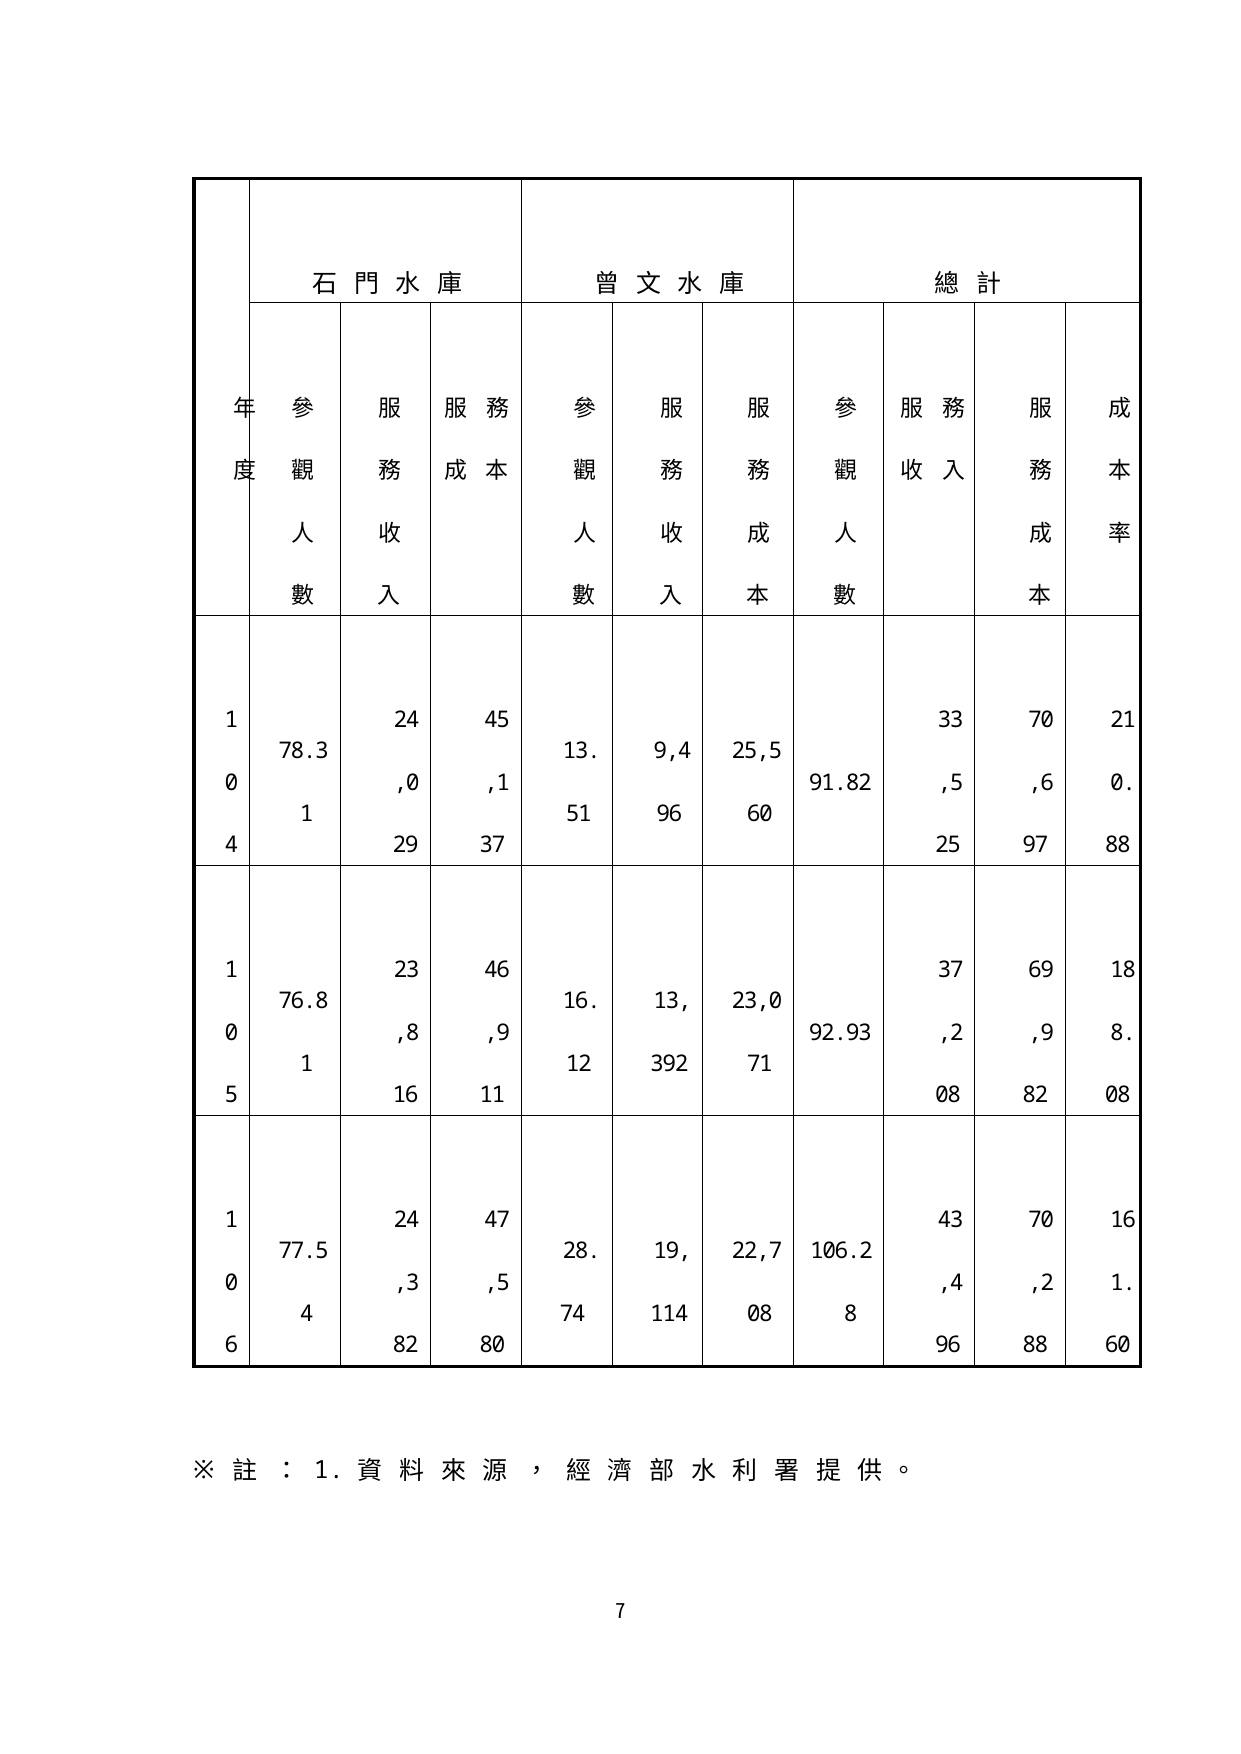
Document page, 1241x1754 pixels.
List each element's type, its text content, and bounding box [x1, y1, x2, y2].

table_cell 69,982 [975, 866, 1065, 1115]
table_header 石門水庫 [250, 180, 521, 302]
table_cell 77.54 [250, 1116, 340, 1365]
table_cell 43,496 [884, 1116, 974, 1365]
table_header 年度 [196, 180, 249, 615]
table_cell 105 [196, 866, 249, 1115]
table_cell 25,560 [703, 616, 793, 865]
table_cell 24,029 [341, 616, 430, 865]
table_cell 服務收入 [884, 303, 974, 615]
table_cell 28.74 [522, 1116, 612, 1365]
table_header 總計 [794, 180, 1139, 302]
table_cell 22,708 [703, 1116, 793, 1365]
table_cell 服務成本 [703, 303, 793, 615]
table_cell 45,137 [431, 616, 521, 865]
table_cell 9,496 [613, 616, 702, 865]
table_cell 服務收入 [613, 303, 702, 615]
table_header 曾文水庫 [522, 180, 793, 302]
table_cell 188.08 [1066, 866, 1139, 1115]
table_cell 13.51 [522, 616, 612, 865]
table_cell 91.82 [794, 616, 883, 865]
table_cell 19,114 [613, 1116, 702, 1365]
table_cell 服務成本 [975, 303, 1065, 615]
table_cell 161.60 [1066, 1116, 1139, 1365]
table_cell 參觀人數 [794, 303, 883, 615]
table_cell 46,911 [431, 866, 521, 1115]
table_cell 23,071 [703, 866, 793, 1115]
table_cell 23,816 [341, 866, 430, 1115]
table_cell 成本率 [1066, 303, 1139, 615]
table_cell 47,580 [431, 1116, 521, 1365]
table_cell 92.93 [794, 866, 883, 1115]
table_cell 70,697 [975, 616, 1065, 865]
table_cell 106 [196, 1116, 249, 1365]
table_cell 服務成本 [431, 303, 521, 615]
table_cell 33,525 [884, 616, 974, 865]
table_cell 13,392 [613, 866, 702, 1115]
table_cell 37,208 [884, 866, 974, 1115]
table_cell 76.81 [250, 866, 340, 1115]
table_cell 106.28 [794, 1116, 883, 1365]
table_cell 70,288 [975, 1116, 1065, 1365]
table_cell 服務收入 [341, 303, 430, 615]
table_cell 210.88 [1066, 616, 1139, 865]
table_cell 24,382 [341, 1116, 430, 1365]
table_cell 16.12 [522, 866, 612, 1115]
text ※註：1.資料來源，經濟部水利署提供。 [183, 1427, 1131, 1490]
table_cell 參觀人數 [522, 303, 612, 615]
table_cell 參觀人數 [250, 303, 340, 615]
table_cell 104 [196, 616, 249, 865]
table_cell 78.31 [250, 616, 340, 865]
